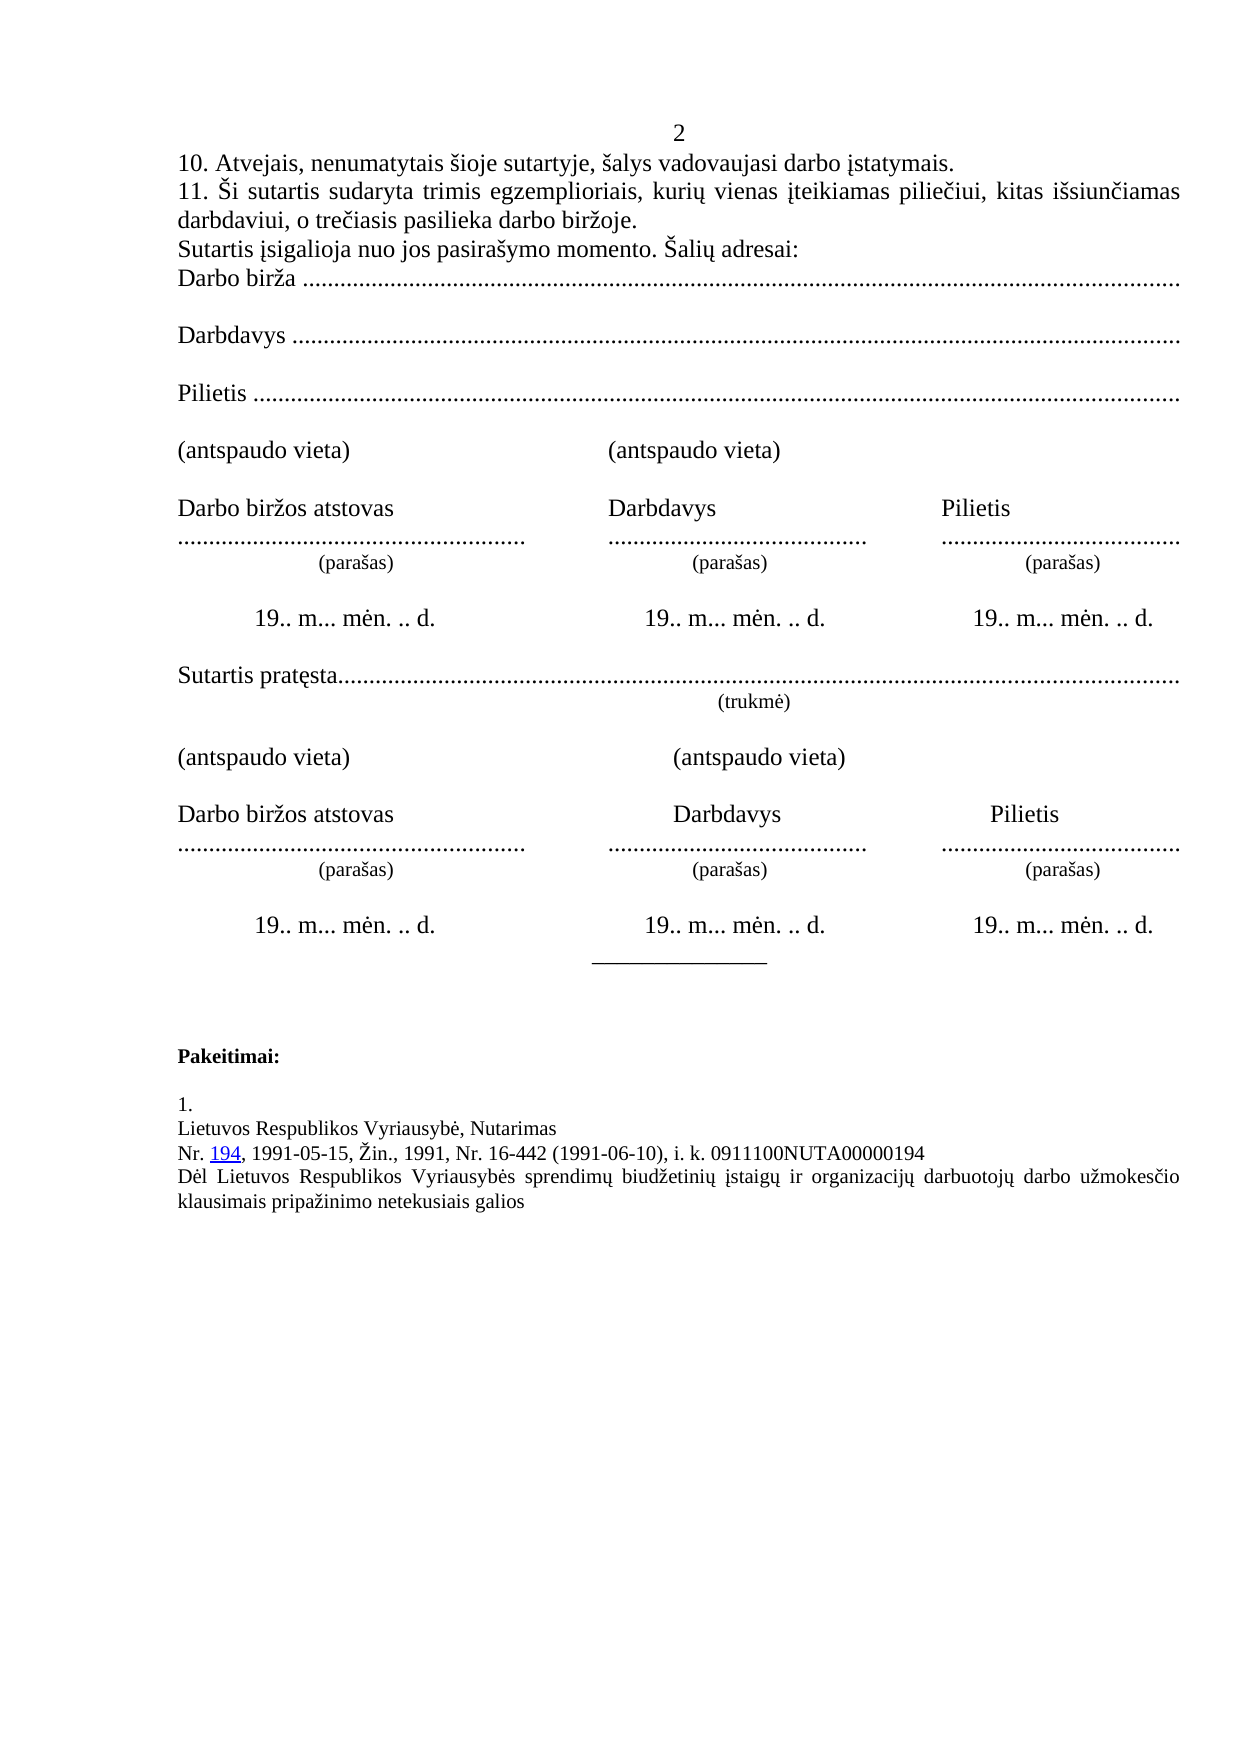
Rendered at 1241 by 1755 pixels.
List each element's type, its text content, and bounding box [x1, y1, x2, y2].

text Lietuvos Respublikos Vyriausybė, Nutarimas [177, 1116, 1181, 1140]
text Nr. 194, 1991-05-15, Žin., 1991, Nr. 16-442 (1991-06-10), i. k. 0911100NUTA00000194 [177, 1140, 1181, 1164]
text 1. [177, 1092, 1181, 1116]
text 19.. m... mėn. .. d. 19.. m... mėn. .. d. 19.. m... mėn. .. d. [177, 910, 1181, 938]
text (antspaudo vieta) (antspaudo vieta) [177, 435, 1181, 464]
text (parašas) (parašas) (parašas) [177, 857, 1181, 881]
text Darbo birža [177, 263, 1181, 291]
text Dėl Lietuvos Respublikos Vyriausybės sprendimų biudžetinių įstaigų ir organizacijų darbuotojų darbo užmokesčio klausimais pripažinimo netekusiais galios [177, 1164, 1181, 1213]
text 10. Atvejais, nenumatytais šioje sutartyje, šalys vadovaujasi darbo įstatymais. [177, 148, 1181, 176]
text Darbo biržos atstovas Darbdavys Pilietis [177, 799, 1181, 828]
text (parašas) (parašas) (parašas) [177, 550, 1181, 574]
text 19.. m... mėn. .. d. 19.. m... mėn. .. d. 19.. m... mėn. .. d. [177, 603, 1181, 632]
text ______________ [177, 938, 1181, 967]
text (trukmė) [177, 689, 1181, 713]
text Darbo biržos atstovas Darbdavys Pilietis [177, 493, 1181, 521]
text Pakeitimai: [177, 1044, 1181, 1068]
text Darbdavys [177, 320, 1181, 349]
text (antspaudo vieta) (antspaudo vieta) [177, 742, 1181, 771]
text 11. Ši sutartis sudaryta trimis egzemplioriais, kurių vienas įteikiamas piliečiui, kitas išsiunčiamas darbdaviui, o trečiasis pasilieka darbo biržoje. [177, 176, 1181, 234]
text Pilietis [177, 378, 1181, 406]
text Sutartis įsigalioja nuo jos pasirašymo momento. Šalių adresai: [177, 234, 1181, 263]
text Sutartis pratęsta [177, 660, 1181, 689]
